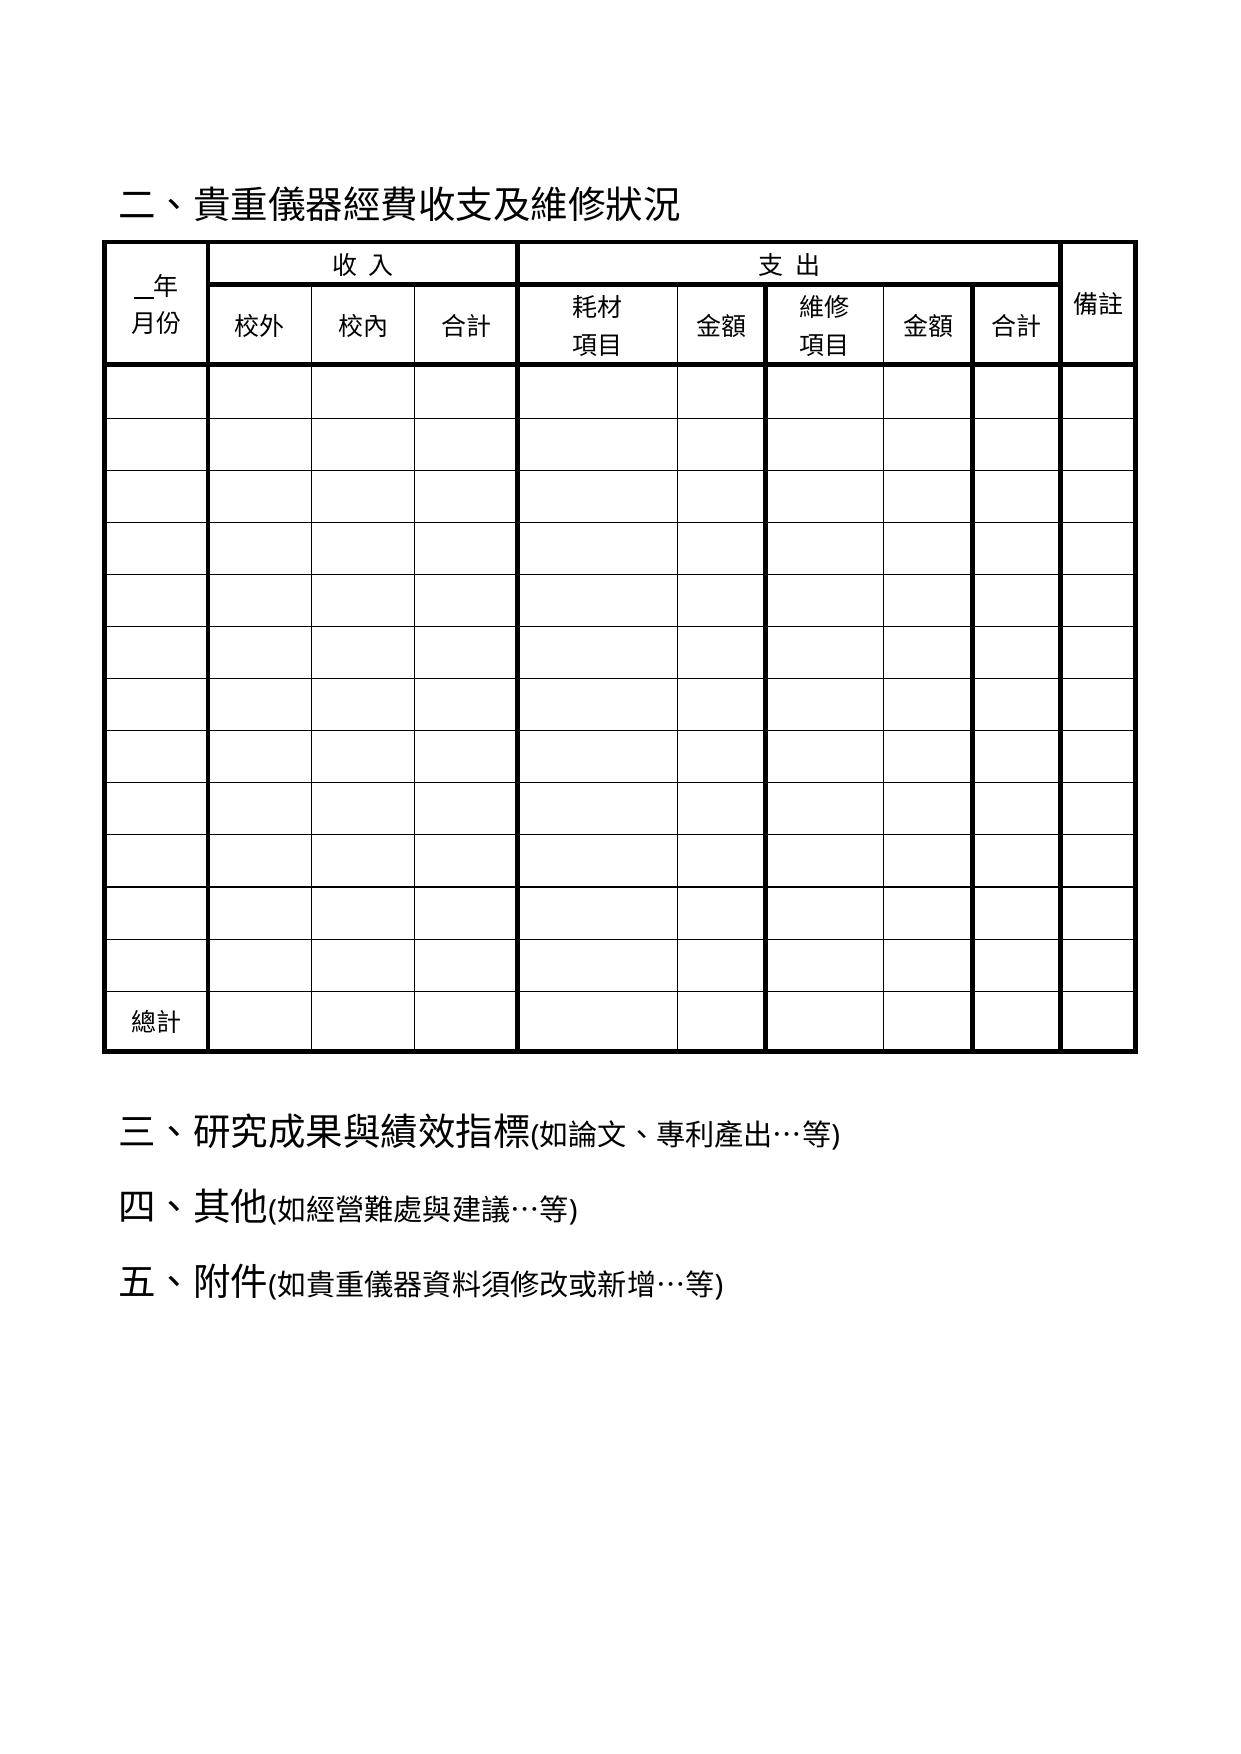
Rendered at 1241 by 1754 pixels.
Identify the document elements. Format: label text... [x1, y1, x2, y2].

table_cell [884, 835, 970, 886]
text 二、貴重儀器經費收支及維修狀況 [118, 164, 1122, 239]
table_cell [210, 679, 311, 730]
table_cell [312, 992, 414, 1049]
table_cell [312, 783, 414, 834]
table_cell [1063, 419, 1133, 470]
table_cell [107, 367, 206, 418]
table_cell [107, 835, 206, 886]
table_cell [415, 523, 515, 574]
table_cell [210, 783, 311, 834]
table_cell [415, 992, 515, 1049]
table_cell [1063, 783, 1133, 834]
table_cell [884, 940, 970, 991]
table_cell [1063, 471, 1133, 522]
table_cell [1063, 627, 1133, 678]
table_cell [312, 940, 414, 991]
table_cell [678, 679, 763, 730]
table_cell [107, 627, 206, 678]
table_cell [520, 523, 677, 574]
table_cell [884, 731, 970, 782]
table_cell 金額 [678, 287, 763, 362]
table_cell [884, 523, 970, 574]
table_cell [210, 523, 311, 574]
text 五、附件(如貴重儀器資料須修改或新增…等) [118, 1241, 1122, 1316]
table_cell [884, 367, 970, 418]
table_cell [975, 523, 1058, 574]
table_cell [678, 888, 763, 938]
table_cell [678, 627, 763, 678]
table_cell 金額 [884, 287, 970, 362]
table_cell [1063, 679, 1133, 730]
table_cell [768, 679, 883, 730]
table_cell [975, 835, 1058, 886]
table_cell [415, 627, 515, 678]
table_cell [312, 419, 414, 470]
table_cell 維修 項目 [768, 287, 883, 362]
table_cell [210, 419, 311, 470]
table_cell [107, 575, 206, 626]
table_cell 耗材 項目 [520, 287, 677, 362]
table_cell [107, 783, 206, 834]
table_cell [1063, 888, 1133, 938]
table_cell [1063, 992, 1133, 1049]
table_cell [768, 888, 883, 938]
table_cell [678, 783, 763, 834]
table_cell [312, 679, 414, 730]
table_cell [210, 992, 311, 1049]
table_cell [975, 471, 1058, 522]
table_cell [210, 471, 311, 522]
table_cell [884, 679, 970, 730]
table_cell [768, 471, 883, 522]
table_cell [415, 940, 515, 991]
table_cell [415, 367, 515, 418]
table_cell [1063, 575, 1133, 626]
table_cell [210, 888, 311, 938]
table_cell [884, 627, 970, 678]
table_cell [768, 783, 883, 834]
table_cell [210, 575, 311, 626]
table_cell [768, 575, 883, 626]
table_cell [415, 731, 515, 782]
table_cell [678, 419, 763, 470]
table_cell [312, 471, 414, 522]
table_cell [520, 835, 677, 886]
table_cell [975, 627, 1058, 678]
table_cell [520, 783, 677, 834]
table_cell [312, 367, 414, 418]
table_cell [520, 575, 677, 626]
table_cell [107, 940, 206, 991]
table_cell [520, 888, 677, 938]
table_cell 總計 [107, 992, 206, 1049]
table_cell [1063, 367, 1133, 418]
table_cell [210, 731, 311, 782]
table_header 年 月份 [107, 244, 206, 362]
table_cell [678, 471, 763, 522]
table_cell 合計 [415, 287, 515, 362]
table_cell [884, 992, 970, 1049]
table_cell [210, 835, 311, 886]
table_cell [520, 731, 677, 782]
table_cell [520, 367, 677, 418]
table_cell [312, 835, 414, 886]
table_cell [210, 940, 311, 991]
table_cell [768, 367, 883, 418]
table_cell [520, 992, 677, 1049]
table_cell [678, 575, 763, 626]
table_cell [975, 419, 1058, 470]
table_cell 校內 [312, 287, 414, 362]
table_cell [415, 783, 515, 834]
table_cell [107, 471, 206, 522]
table_cell [678, 367, 763, 418]
text 四、其他(如經營難處與建議…等) [118, 1166, 1122, 1241]
table_cell [975, 367, 1058, 418]
table_cell [1063, 835, 1133, 886]
table_cell [975, 783, 1058, 834]
table_cell [768, 523, 883, 574]
table_cell [678, 940, 763, 991]
table_cell [415, 575, 515, 626]
table_cell [768, 731, 883, 782]
table_cell [768, 835, 883, 886]
table_cell [520, 471, 677, 522]
table_cell [107, 523, 206, 574]
table_cell [678, 835, 763, 886]
table_cell [415, 888, 515, 938]
table_cell [975, 992, 1058, 1049]
table_cell [415, 835, 515, 886]
table_cell [107, 419, 206, 470]
table_cell [975, 575, 1058, 626]
table_cell [520, 419, 677, 470]
table_cell [415, 471, 515, 522]
table_cell [415, 419, 515, 470]
table_cell [975, 679, 1058, 730]
table_header 備註 [1063, 244, 1133, 362]
table_cell [107, 888, 206, 938]
table_cell [975, 940, 1058, 991]
table_cell [768, 992, 883, 1049]
table_header 支 出 [520, 244, 1058, 282]
table_cell [678, 523, 763, 574]
table_cell [312, 888, 414, 938]
text 三、研究成果與績效指標(如論文、專利產出…等) [118, 1091, 1122, 1166]
table_header 收 入 [210, 244, 515, 282]
table_cell 校外 [210, 287, 311, 362]
table_cell [520, 627, 677, 678]
table_cell [520, 940, 677, 991]
table_cell [884, 471, 970, 522]
table_cell [520, 679, 677, 730]
table_cell [884, 575, 970, 626]
table_cell [210, 367, 311, 418]
table_cell [768, 419, 883, 470]
table_cell [312, 575, 414, 626]
table_cell [415, 679, 515, 730]
table_cell [1063, 940, 1133, 991]
table_cell [884, 419, 970, 470]
table_cell [975, 731, 1058, 782]
table_cell [210, 627, 311, 678]
table_cell [312, 627, 414, 678]
table_cell [884, 783, 970, 834]
table_cell [768, 627, 883, 678]
table_cell [1063, 731, 1133, 782]
table_cell [312, 731, 414, 782]
table_cell [107, 731, 206, 782]
table_cell [975, 888, 1058, 938]
table_cell [678, 731, 763, 782]
table_cell [107, 679, 206, 730]
table_cell [884, 888, 970, 938]
table_cell [768, 940, 883, 991]
table_cell [678, 992, 763, 1049]
table_cell [312, 523, 414, 574]
table_cell 合計 [975, 287, 1058, 362]
table_cell [1063, 523, 1133, 574]
